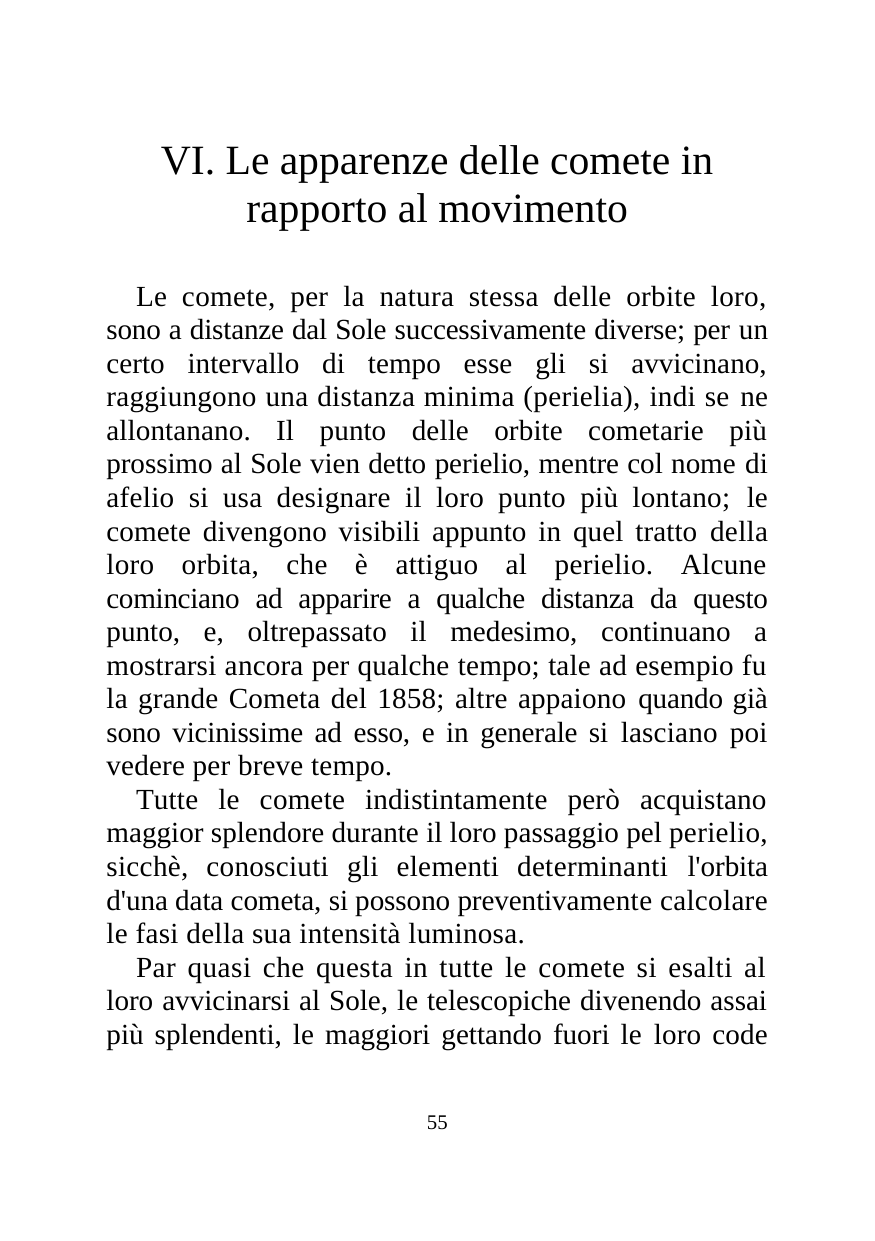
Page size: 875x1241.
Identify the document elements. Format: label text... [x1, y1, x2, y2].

text Le comete, per la natura stessa delle orbite loro, sono a distanze dal Sole successivamente diverse; per un certo intervallo di tempo esse gli si avvicinano, raggiungono una distanza minima (perielia), indi se ne allontanano. Il punto delle orbite cometarie più prossimo al Sole vien detto perielio, mentre col nome di afelio si usa designare il loro punto più lontano; le comete divengono visibili appunto in quel tratto della loro orbita, che è attiguo al perielio. Alcune cominciano ad apparire a qualche distanza da questo punto, e, oltrepassato il medesimo, continuano a mostrarsi ancora per qualche tempo; tale ad esempio fu la grande Cometa del 1858; altre appaiono quando già sono vicinissime ad esso, e in generale si lasciano poi vedere per breve tempo. [106, 279, 768, 782]
subtitle VI. Le apparenze delle comete in rapporto al movimento [106, 136, 768, 232]
text Tutte le comete indistintamente però acquistano maggior splendore durante il loro passaggio pel perielio, sicchè, conosciuti gli elementi determinanti l'orbita d'una data cometa, si possono preventivamente calcolare le fasi della sua intensità luminosa. [106, 782, 768, 950]
text Par quasi che questa in tutte le comete si esalti al loro avvicinarsi al Sole, le telescopiche divenendo assai più splendenti, le maggiori gettando fuori le loro code [106, 950, 768, 1050]
